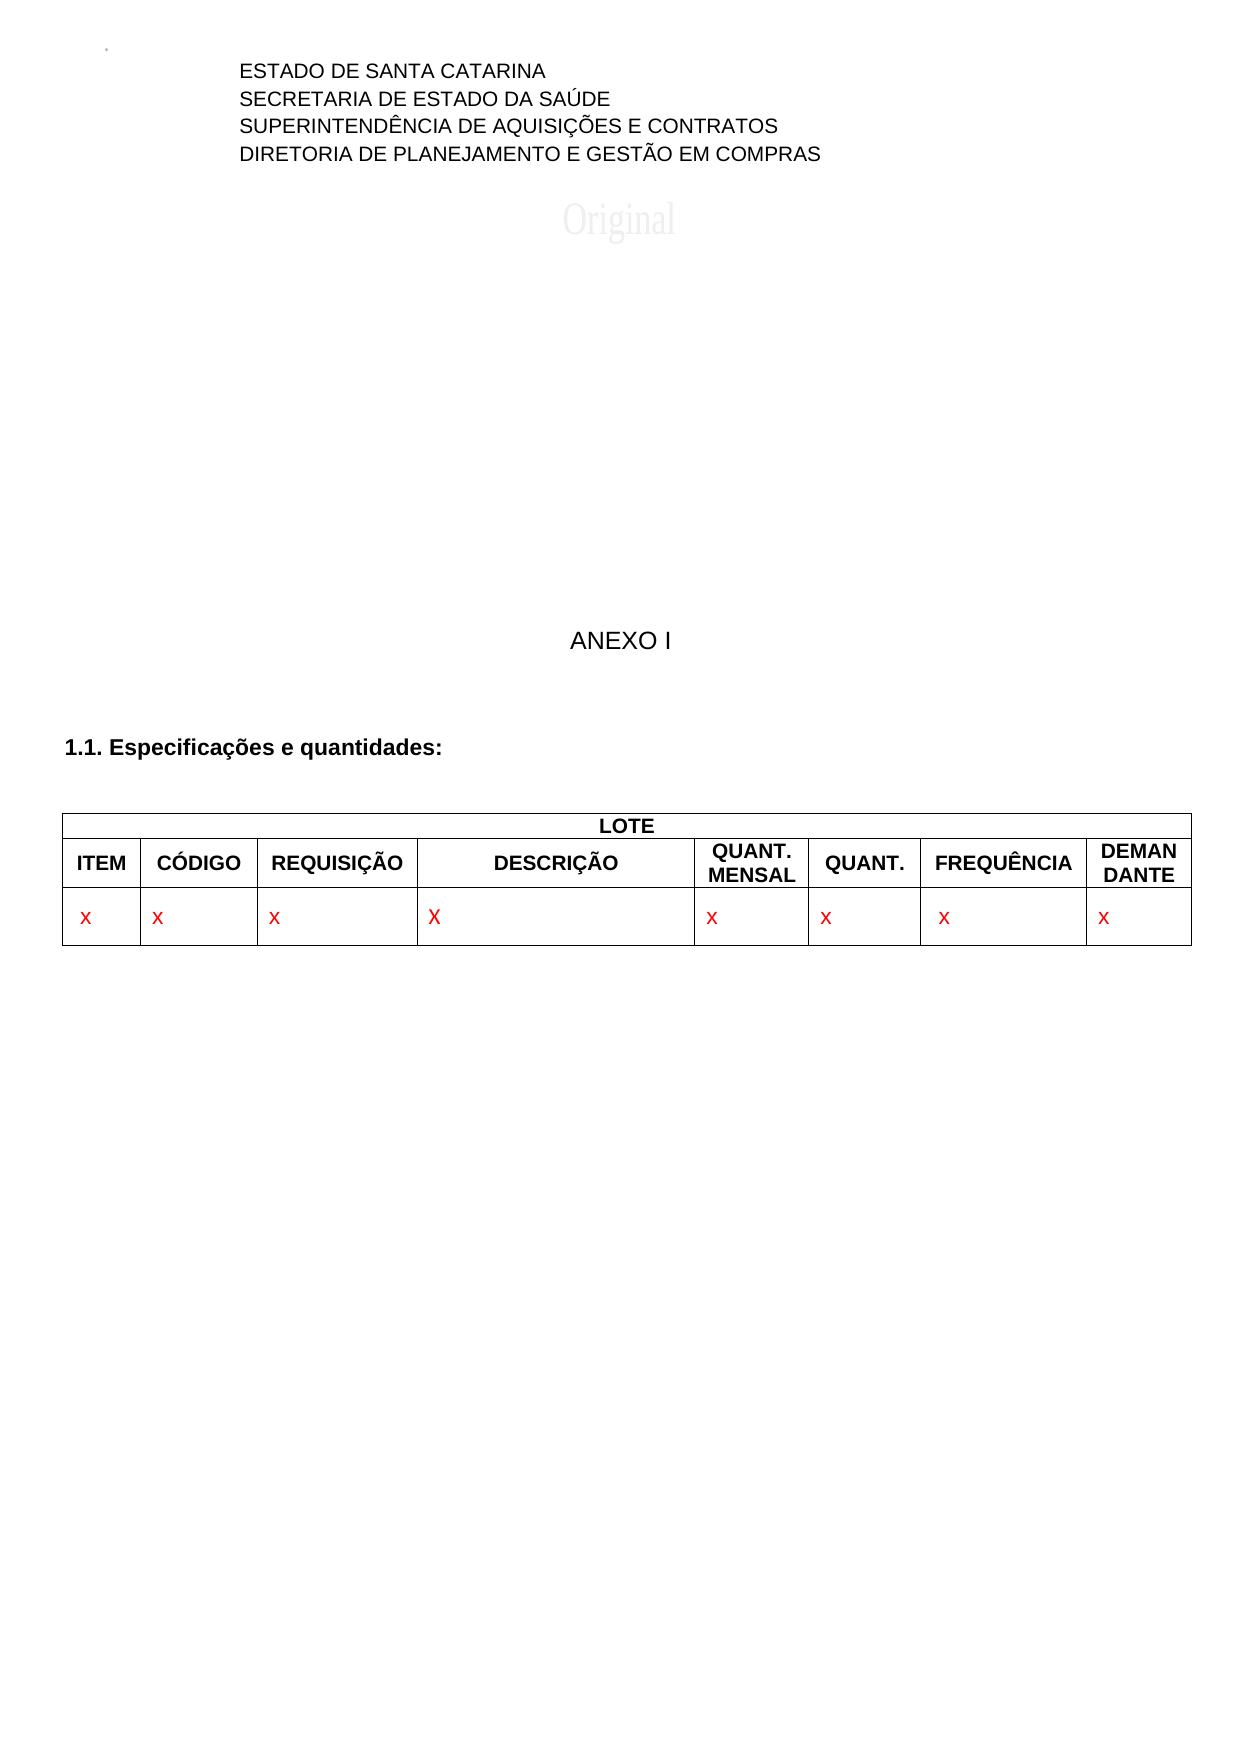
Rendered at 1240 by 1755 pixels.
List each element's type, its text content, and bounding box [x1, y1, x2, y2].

table_cell QUANT. MENSAL [695, 839, 808, 887]
table_cell X [418, 888, 694, 945]
table_cell x [63, 888, 140, 945]
table_cell DESCRIÇÃO [418, 839, 694, 887]
table_cell CÓDIGO [141, 839, 257, 887]
table_cell x [141, 888, 257, 945]
table_cell x [921, 888, 1086, 945]
table_cell x [258, 888, 417, 945]
table_cell x [809, 888, 920, 945]
table_cell x [1087, 888, 1191, 945]
table_cell DEMANDANTE [1087, 839, 1191, 887]
text ANEXO I [127, 626, 1114, 655]
table_cell QUANT. [809, 839, 920, 887]
table_header LOTE [63, 814, 1191, 838]
table_cell ITEM [63, 839, 140, 887]
table_cell FREQUÊNCIA [921, 839, 1086, 887]
table_cell REQUISIÇÃO [258, 839, 417, 887]
table_cell x [695, 888, 808, 945]
text 1.1. Especificações e quantidades: [64, 734, 1175, 760]
